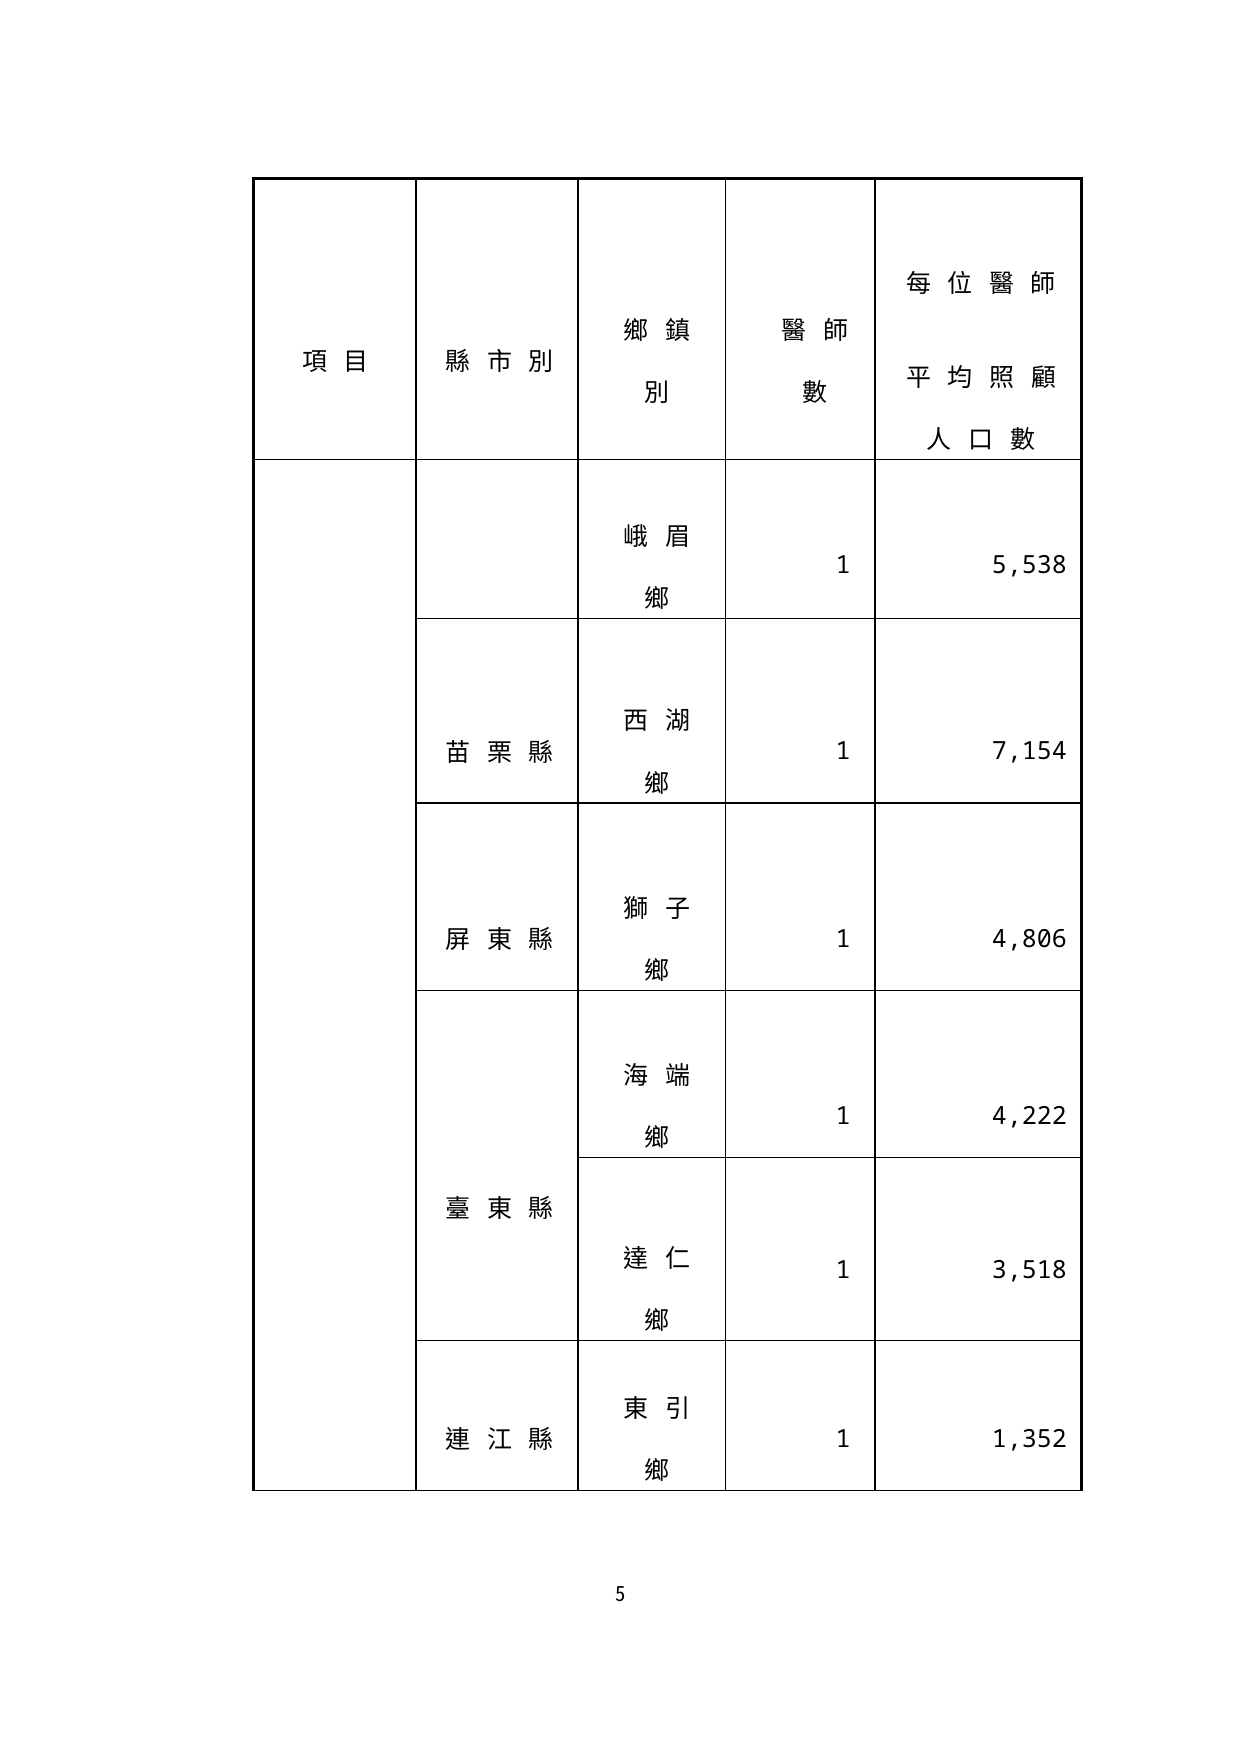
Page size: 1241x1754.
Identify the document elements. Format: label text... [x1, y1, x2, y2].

table_header 鄉鎮別 [579, 180, 725, 458]
table_cell 海端鄉 [579, 991, 725, 1157]
table_cell 西湖鄉 [579, 619, 725, 802]
table_cell 連江縣 [417, 1341, 577, 1490]
table_cell 峨眉鄉 [579, 460, 725, 617]
table_cell 1 [726, 460, 874, 617]
table_cell 達仁鄉 [579, 1158, 725, 1340]
table_cell 屏東縣 [417, 804, 577, 990]
table_cell [417, 460, 577, 617]
table_cell 4,222 [876, 991, 1080, 1157]
table_cell 東引鄉 [579, 1341, 725, 1490]
table_cell 1 [726, 619, 874, 802]
table_cell 4,806 [876, 804, 1080, 990]
table_header 每位醫師 平均照顧人口數 [876, 180, 1080, 458]
table_cell 臺東縣 [417, 991, 577, 1340]
table_cell 3,518 [876, 1158, 1080, 1340]
table_cell 1 [726, 991, 874, 1157]
table_cell 獅子鄉 [579, 804, 725, 990]
table_cell 1 [726, 804, 874, 990]
table_header 項目 [255, 180, 415, 458]
table_cell 7,154 [876, 619, 1080, 802]
table_header 縣市別 [417, 180, 577, 458]
table_cell 5,538 [876, 460, 1080, 617]
table_cell 1 [726, 1341, 874, 1490]
table_header 醫師數 [726, 180, 874, 458]
table_cell 1 [726, 1158, 874, 1340]
table_cell 苗栗縣 [417, 619, 577, 802]
table_cell 1,352 [876, 1341, 1080, 1490]
table_cell [255, 460, 415, 1490]
